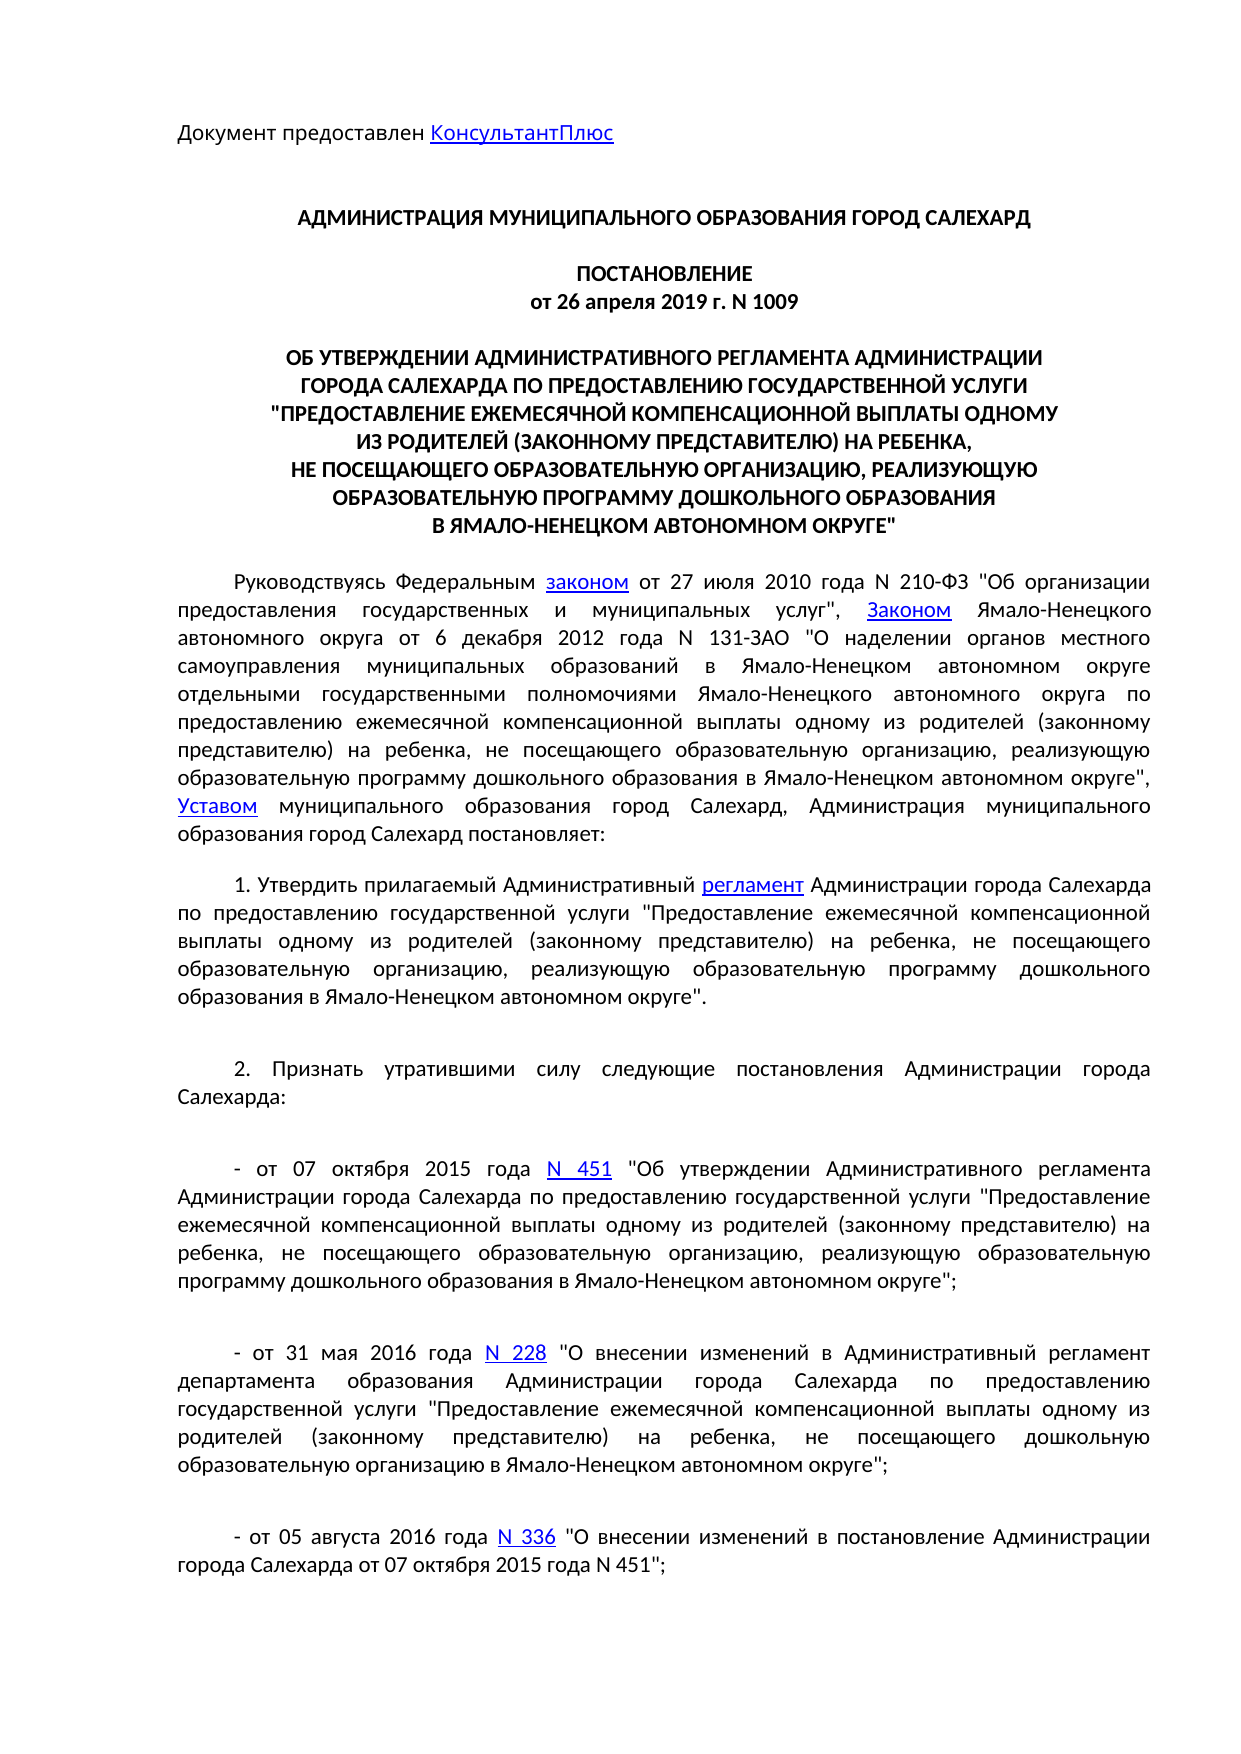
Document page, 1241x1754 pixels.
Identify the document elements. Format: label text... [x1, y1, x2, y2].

title от 26 апреля 2019 г. N 1009 [177, 287, 1152, 315]
text 1. Утвердить прилагаемый Административный регламент Администрации города Салехарда по предоставлению государственной услуги "Предоставление ежемесячной компенсационной выплаты одному из родителей (законному представителю) на ребенка, не посещающего образовательную организацию, реализующую образовательную программу дошкольного образования в Ямало-Ненецком автономном округе". [177, 870, 1152, 1011]
title ОБРАЗОВАТЕЛЬНУЮ ПРОГРАММУ ДОШКОЛЬНОГО ОБРАЗОВАНИЯ [177, 483, 1152, 511]
title Документ предоставлен КонсультантПлюс [177, 118, 1152, 175]
title НЕ ПОСЕЩАЮЩЕГО ОБРАЗОВАТЕЛЬНУЮ ОРГАНИЗАЦИЮ, РЕАЛИЗУЮЩУЮ [177, 455, 1152, 483]
text - от 05 августа 2016 года N 336 "О внесении изменений в постановление Администрации города Салехарда от 07 октября 2015 года N 451"; [177, 1522, 1152, 1578]
text - от 31 мая 2016 года N 228 "О внесении изменений в Административный регламент департамента образования Администрации города Салехарда по предоставлению государственной услуги "Предоставление ежемесячной компенсационной выплаты одному из родителей (законному представителю) на ребенка, не посещающего дошкольную образовательную организацию в Ямало-Ненецком автономном округе"; [177, 1338, 1152, 1478]
title ОБ УТВЕРЖДЕНИИ АДМИНИСТРАТИВНОГО РЕГЛАМЕНТА АДМИНИСТРАЦИИ [177, 343, 1152, 371]
title ГОРОДА САЛЕХАРДА ПО ПРЕДОСТАВЛЕНИЮ ГОСУДАРСТВЕННОЙ УСЛУГИ [177, 371, 1152, 399]
text - от 07 октября 2015 года N 451 "Об утверждении Административного регламента Администрации города Салехарда по предоставлению государственной услуги "Предоставление ежемесячной компенсационной выплаты одному из родителей (законному представителю) на ребенка, не посещающего образовательную организацию, реализующую образовательную программу дошкольного образования в Ямало-Ненецком автономном округе"; [177, 1154, 1152, 1294]
title АДМИНИСТРАЦИЯ МУНИЦИПАЛЬНОГО ОБРАЗОВАНИЯ ГОРОД САЛЕХАРД [177, 203, 1152, 231]
text Руководствуясь Федеральным законом от 27 июля 2010 года N 210-ФЗ "Об организации предоставления государственных и муниципальных услуг", Законом Ямало-Ненецкого автономного округа от 6 декабря 2012 года N 131-ЗАО "О наделении органов местного самоуправления муниципальных образований в Ямало-Ненецком автономном округе отдельными государственными полномочиями Ямало-Ненецкого автономного округа по предоставлению ежемесячной компенсационной выплаты одному из родителей (законному представителю) на ребенка, не посещающего образовательную организацию, реализующую образовательную программу дошкольного образования в Ямало-Ненецком автономном округе", Уставом муниципального образования город Салехард, Администрация муниципального образования город Салехард постановляет: [177, 567, 1152, 847]
title ПОСТАНОВЛЕНИЕ [177, 259, 1152, 287]
title ИЗ РОДИТЕЛЕЙ (ЗАКОННОМУ ПРЕДСТАВИТЕЛЮ) НА РЕБЕНКА, [177, 427, 1152, 455]
text 2. Признать утратившими силу следующие постановления Администрации города Салехарда: [177, 1054, 1152, 1110]
title "ПРЕДОСТАВЛЕНИЕ ЕЖЕМЕСЯЧНОЙ КОМПЕНСАЦИОННОЙ ВЫПЛАТЫ ОДНОМУ [177, 399, 1152, 427]
title В ЯМАЛО-НЕНЕЦКОМ АВТОНОМНОМ ОКРУГЕ" [177, 511, 1152, 539]
